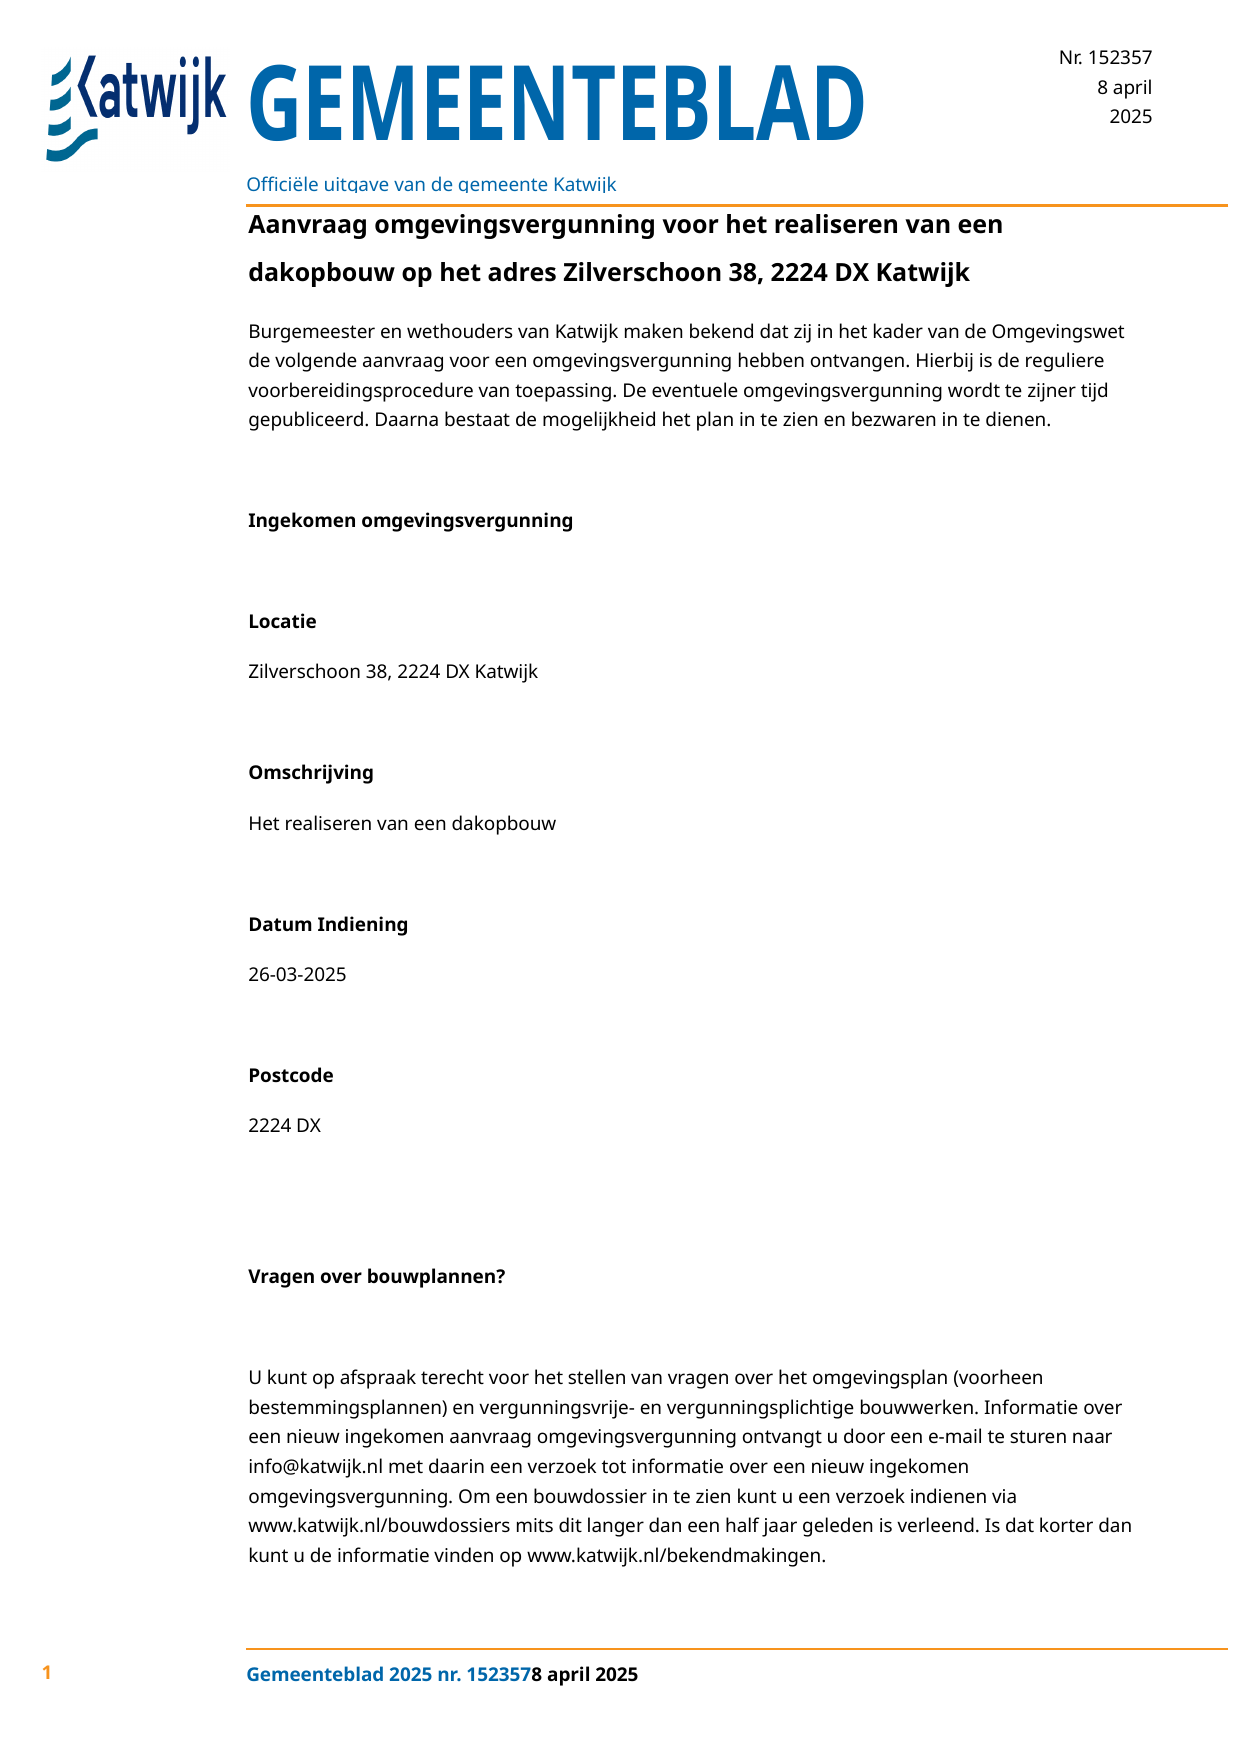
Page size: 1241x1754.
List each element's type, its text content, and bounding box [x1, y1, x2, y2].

text Burgemeester en wethouders van Katwijk maken bekend dat zij in het kader van de Omgevingswet de volgende aanvraag voor een omgevingsvergunning hebben ontvangen. Hierbij is de reguliere voorbereidingsprocedure van toepassing. De eventuele omgevingsvergunning wordt te zijner tijd gepubliceerd. Daarna bestaat de mogelijkheid het plan in te zien en bezwaren in te dienen. [248, 318, 1152, 432]
text Postcode [248, 1062, 1152, 1088]
text Datum Indiening [248, 911, 1152, 937]
text Ingekomen omgevingsvergunning [248, 507, 1152, 533]
text Het realiseren van een dakopbouw [248, 810, 1152, 836]
text 2224 DX [248, 1112, 1152, 1138]
picture [41, 47, 231, 172]
text 26-03-2025 [248, 961, 1152, 987]
text Zilverschoon 38, 2224 DX Katwijk [248, 659, 1152, 684]
text U kunt op afspraak terecht voor het stellen van vragen over het omgevingsplan (voorheen bestemmingsplannen) en vergunningsvrije- en vergunningsplichtige bouwwerken. Informatie over een nieuw ingekomen aanvraag omgevingsvergunning ontvangt u door een e-mail te sturen naar info@katwijk.nl met daarin een verzoek tot informatie over een nieuw ingekomen omgevingsvergunning. Om een bouwdossier in te zien kunt u een verzoek indienen via www.katwijk.nl/bouwdossiers mits dit langer dan een half jaar geleden is verleend. Is dat korter dan kunt u de informatie vinden op www.katwijk.nl/bekendmakingen. [248, 1364, 1152, 1568]
text Locatie [248, 608, 1152, 634]
text Aanvraag omgevingsvergunning voor het realiseren van een dakopbouw op het adres Zilverschoon 38, 2224 DX Katwijk [248, 207, 1152, 288]
text Omschrijving [248, 759, 1152, 785]
text Vragen over bouwplannen? [248, 1264, 1152, 1289]
